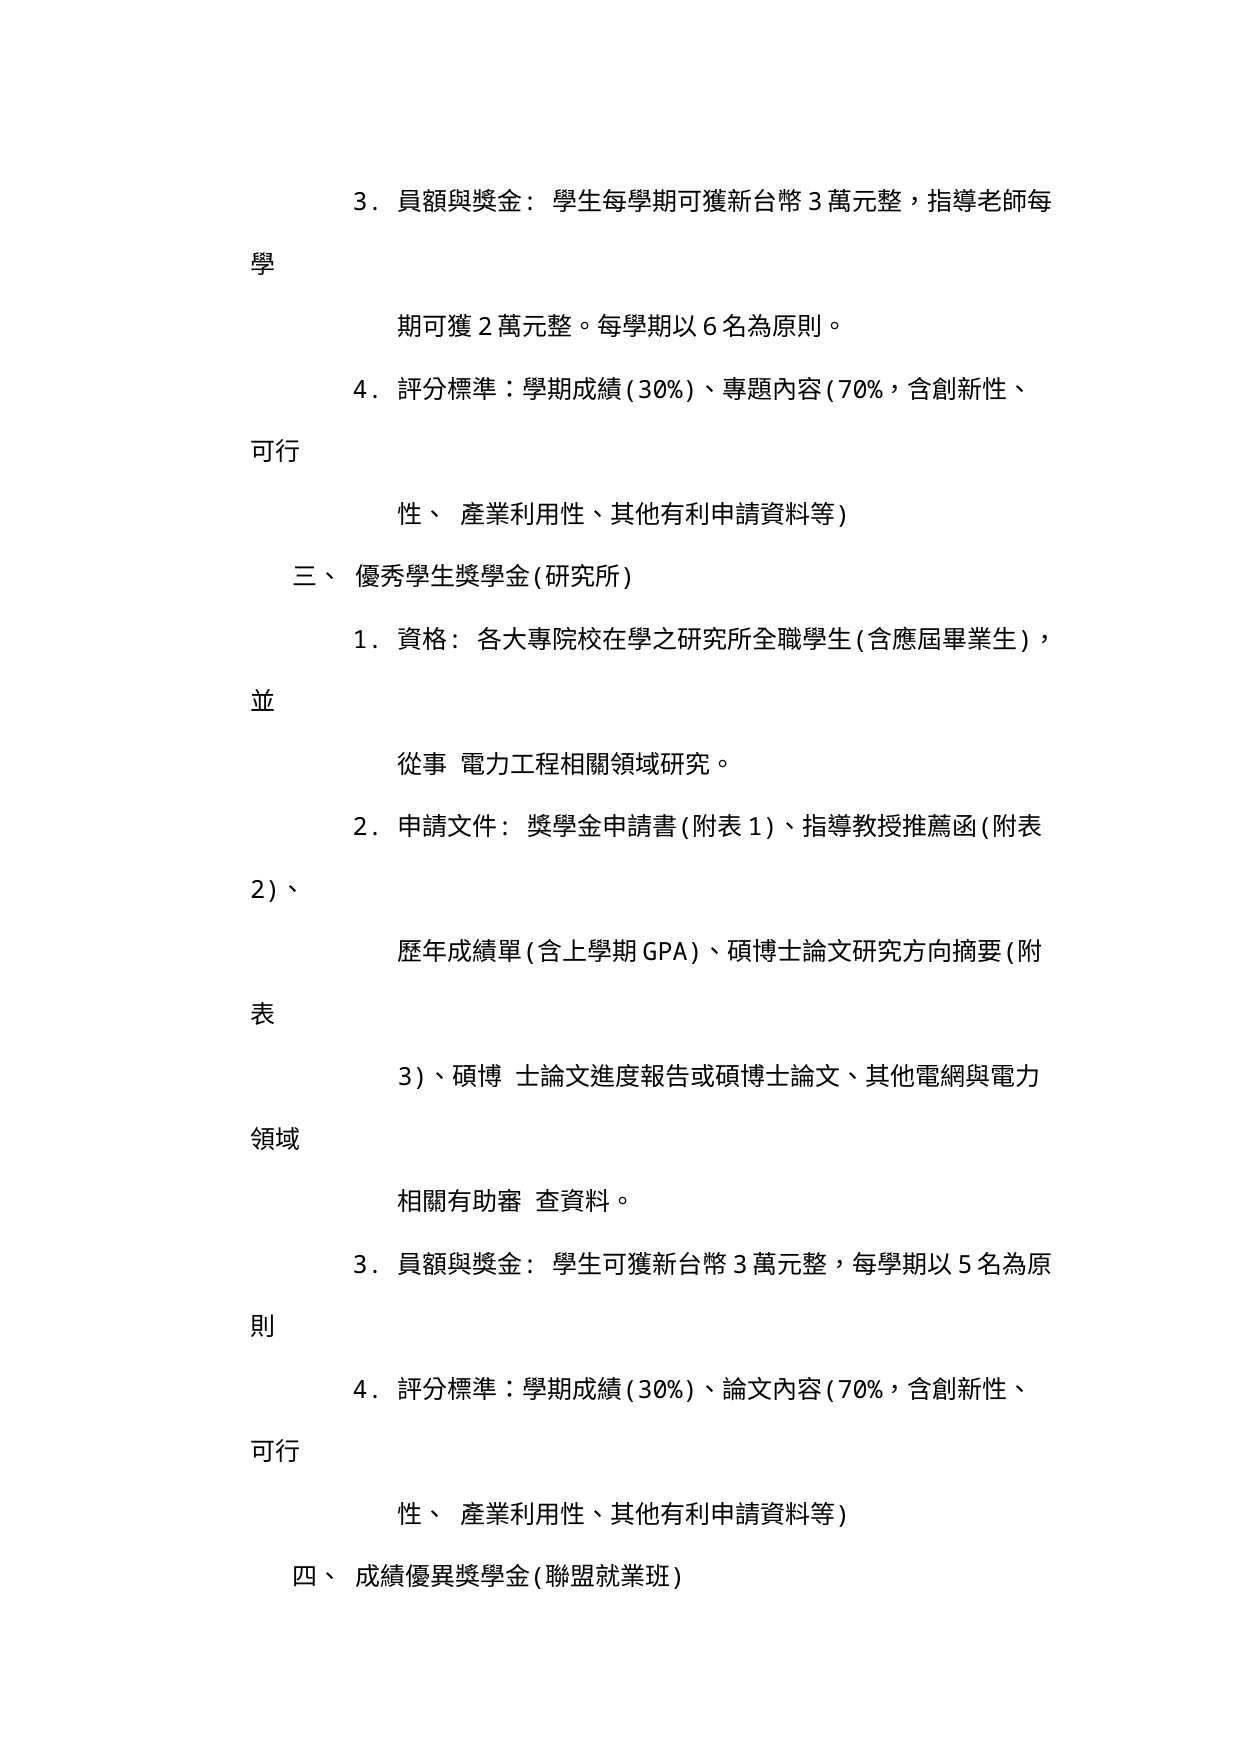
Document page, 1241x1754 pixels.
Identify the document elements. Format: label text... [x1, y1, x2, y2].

text 期可獲2萬元整。每學期以6名為原則。 [187, 283, 1053, 346]
text 歷年成績單(含上學期GPA)、碩博士論文研究方向摘要(附表 [187, 908, 1053, 1033]
text 3. 員額與獎金: 學生可獲新台幣3萬元整，每學期以5名為原則 [187, 1221, 1053, 1346]
text 性、 產業利用性、其他有利申請資料等) [187, 1471, 1053, 1533]
text 4. 評分標準：學期成績(30%)、專題內容(70%，含創新性、可行 [187, 346, 1053, 471]
text 從事 電力工程相關領域研究。 [187, 721, 1053, 783]
text 3)、碩博 士論文進度報告或碩博士論文、其他電網與電力領域 [187, 1033, 1053, 1158]
text 三、 優秀學生獎學金(研究所) [187, 533, 1053, 596]
text 性、 產業利用性、其他有利申請資料等) [187, 471, 1053, 533]
text 1. 資格: 各大專院校在學之研究所全職學生(含應屆畢業生)，並 [187, 596, 1053, 721]
text 4. 評分標準：學期成績(30%)、論文內容(70%，含創新性、可行 [187, 1346, 1053, 1471]
text 2. 申請文件: 獎學金申請書(附表1)、指導教授推薦函(附表2)、 [187, 783, 1053, 908]
text 相關有助審 查資料。 [187, 1158, 1053, 1221]
text 3. 員額與獎金: 學生每學期可獲新台幣3萬元整，指導老師每學 [187, 158, 1053, 283]
text 四、 成績優異獎學金(聯盟就業班) [187, 1533, 1053, 1596]
